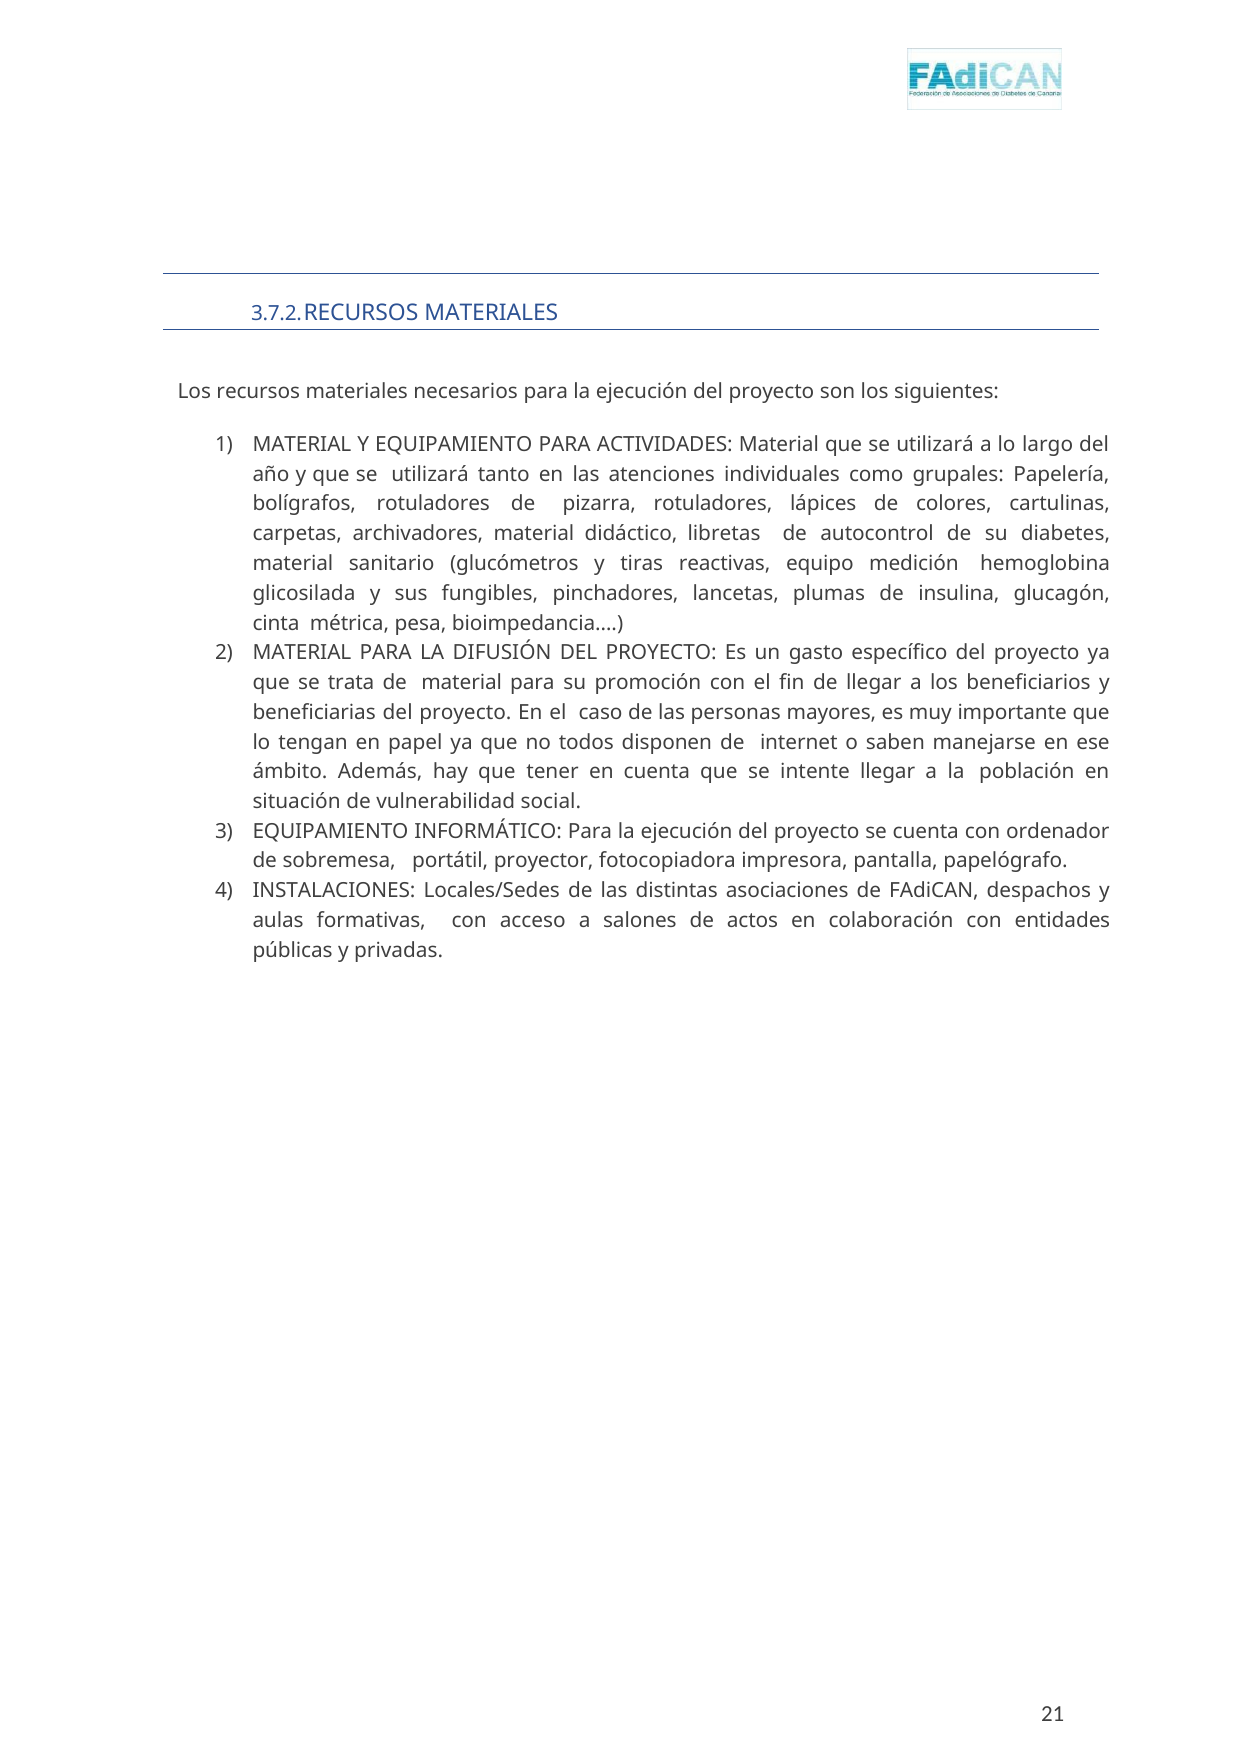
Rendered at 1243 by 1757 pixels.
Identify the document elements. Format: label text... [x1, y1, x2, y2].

list MATERIAL Y EQUIPAMIENTO PARA ACTIVIDADES: Material que se utilizará a lo largo del año y que se utilizará tanto en las atenciones individuales como grupales: Papelería, bolígrafos, rotuladores de pizarra, rotuladores, lápices de colores, cartulinas, carpetas, archivadores, material didáctico, libretas de autocontrol de su diabetes, material sanitario (glucómetros y tiras reactivas, equipo medición hemoglobina glicosilada y sus fungibles, pinchadores, lancetas, plumas de insulina, glucagón, cinta métrica, pesa, bioimpedancia….) [215, 429, 1110, 636]
text Los recursos materiales necesarios para la ejecución del proyecto son los siguientes: [177, 376, 1124, 404]
list RECURSOS MATERIALES [251, 301, 1124, 326]
list EQUIPAMIENTO INFORMÁTICO: Para la ejecución del proyecto se cuenta con ordenador de sobremesa, portátil, proyector, fotocopiadora impresora, pantalla, papelógrafo. [215, 816, 1110, 874]
list INSTALACIONES: Locales/Sedes de las distintas asociaciones de FAdiCAN, despachos y aulas formativas, con acceso a salones de actos en colaboración con entidades públicas y privadas. [215, 875, 1110, 963]
list MATERIAL PARA LA DIFUSIÓN DEL PROYECTO: Es un gasto específico del proyecto ya que se trata de material para su promoción con el fin de llegar a los beneficiarios y beneficiarias del proyecto. En el caso de las personas mayores, es muy importante que lo tengan en papel ya que no todos disponen de internet o saben manejarse en ese ámbito. Además, hay que tener en cuenta que se intente llegar a la población en situación de vulnerabilidad social. [215, 637, 1110, 815]
